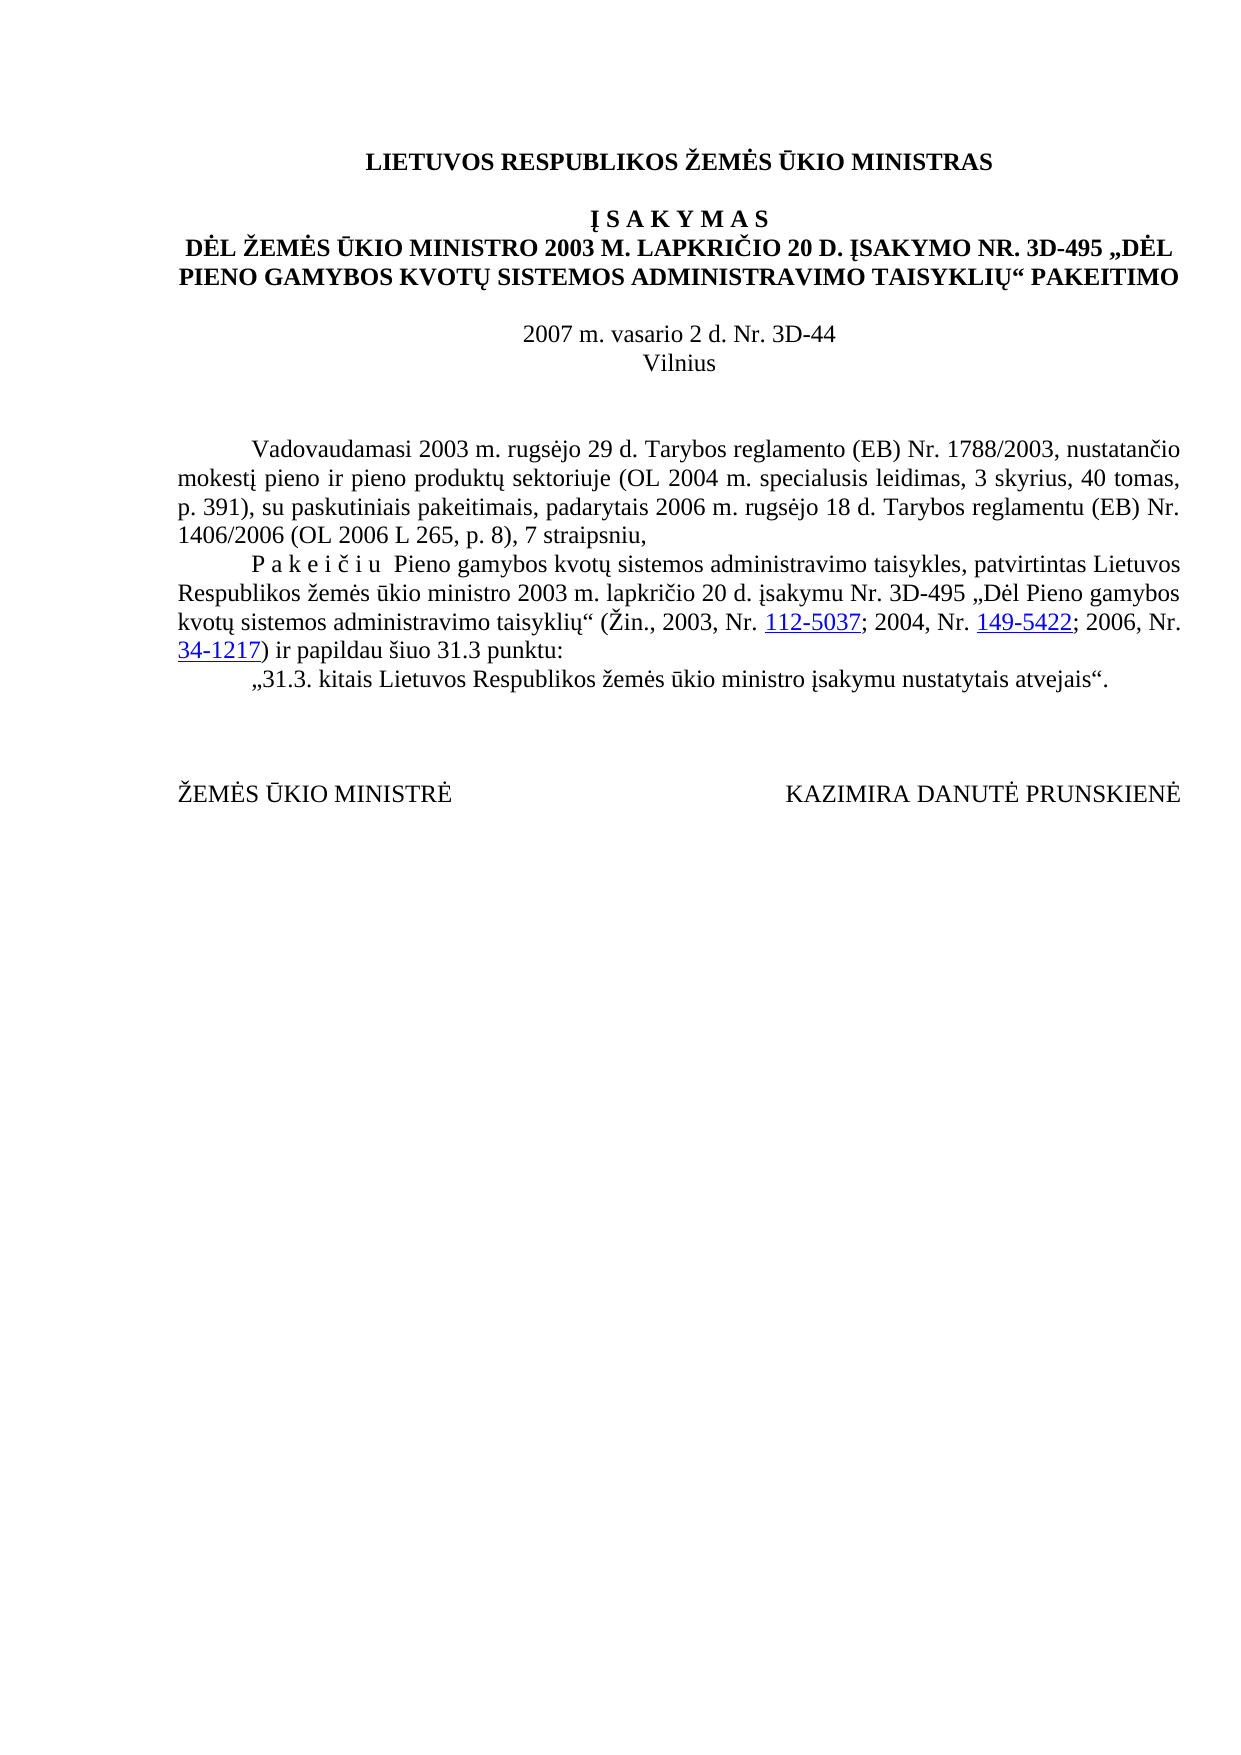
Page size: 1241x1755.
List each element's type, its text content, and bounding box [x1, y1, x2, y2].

text 2007 m. vasario 2 d. Nr. 3D-44 [177, 319, 1181, 348]
text Vilnius [177, 348, 1181, 377]
text Į S A K Y M A S [177, 204, 1181, 233]
text ŽEMĖS ŪKIO MINISTRĖ KAZIMIRA DANUTĖ PRUNSKIENĖ [177, 779, 1181, 808]
text „31.3. kitais Lietuvos Respublikos žemės ūkio ministro įsakymu nustatytais atvejais“. [177, 664, 1181, 693]
text Vadovaudamasi 2003 m. rugsėjo 29 d. Tarybos reglamento (EB) Nr. 1788/2003, nustatančio mokestį pieno ir pieno produktų sektoriuje (OL 2004 m. specialusis leidimas, 3 skyrius, 40 tomas, p. 391), su paskutiniais pakeitimais, padarytais 2006 m. rugsėjo 18 d. Tarybos reglamentu (EB) Nr. 1406/2006 (OL 2006 L 265, p. 8), 7 straipsniu, [177, 434, 1181, 549]
text Pakeičiu Pieno gamybos kvotų sistemos administravimo taisykles, patvirtintas Lietuvos Respublikos žemės ūkio ministro 2003 m. lapkričio 20 d. įsakymu Nr. 3D-495 „Dėl Pieno gamybos kvotų sistemos administravimo taisyklių“ (Žin., 2003, Nr. 112-5037; 2004, Nr. 149-5422; 2006, Nr. 34-1217) ir papildau šiuo 31.3 punktu: [177, 549, 1181, 664]
text LIETUVOS RESPUBLIKOS ŽEMĖS ŪKIO MINISTRAS [177, 147, 1181, 176]
text DĖL ŽEMĖS ŪKIO MINISTRO 2003 M. LAPKRIČIO 20 D. ĮSAKYMO NR. 3D-495 „DĖL PIENO GAMYBOS KVOTŲ SISTEMOS ADMINISTRAVIMO TAISYKLIŲ“ PAKEITIMO [177, 233, 1181, 291]
